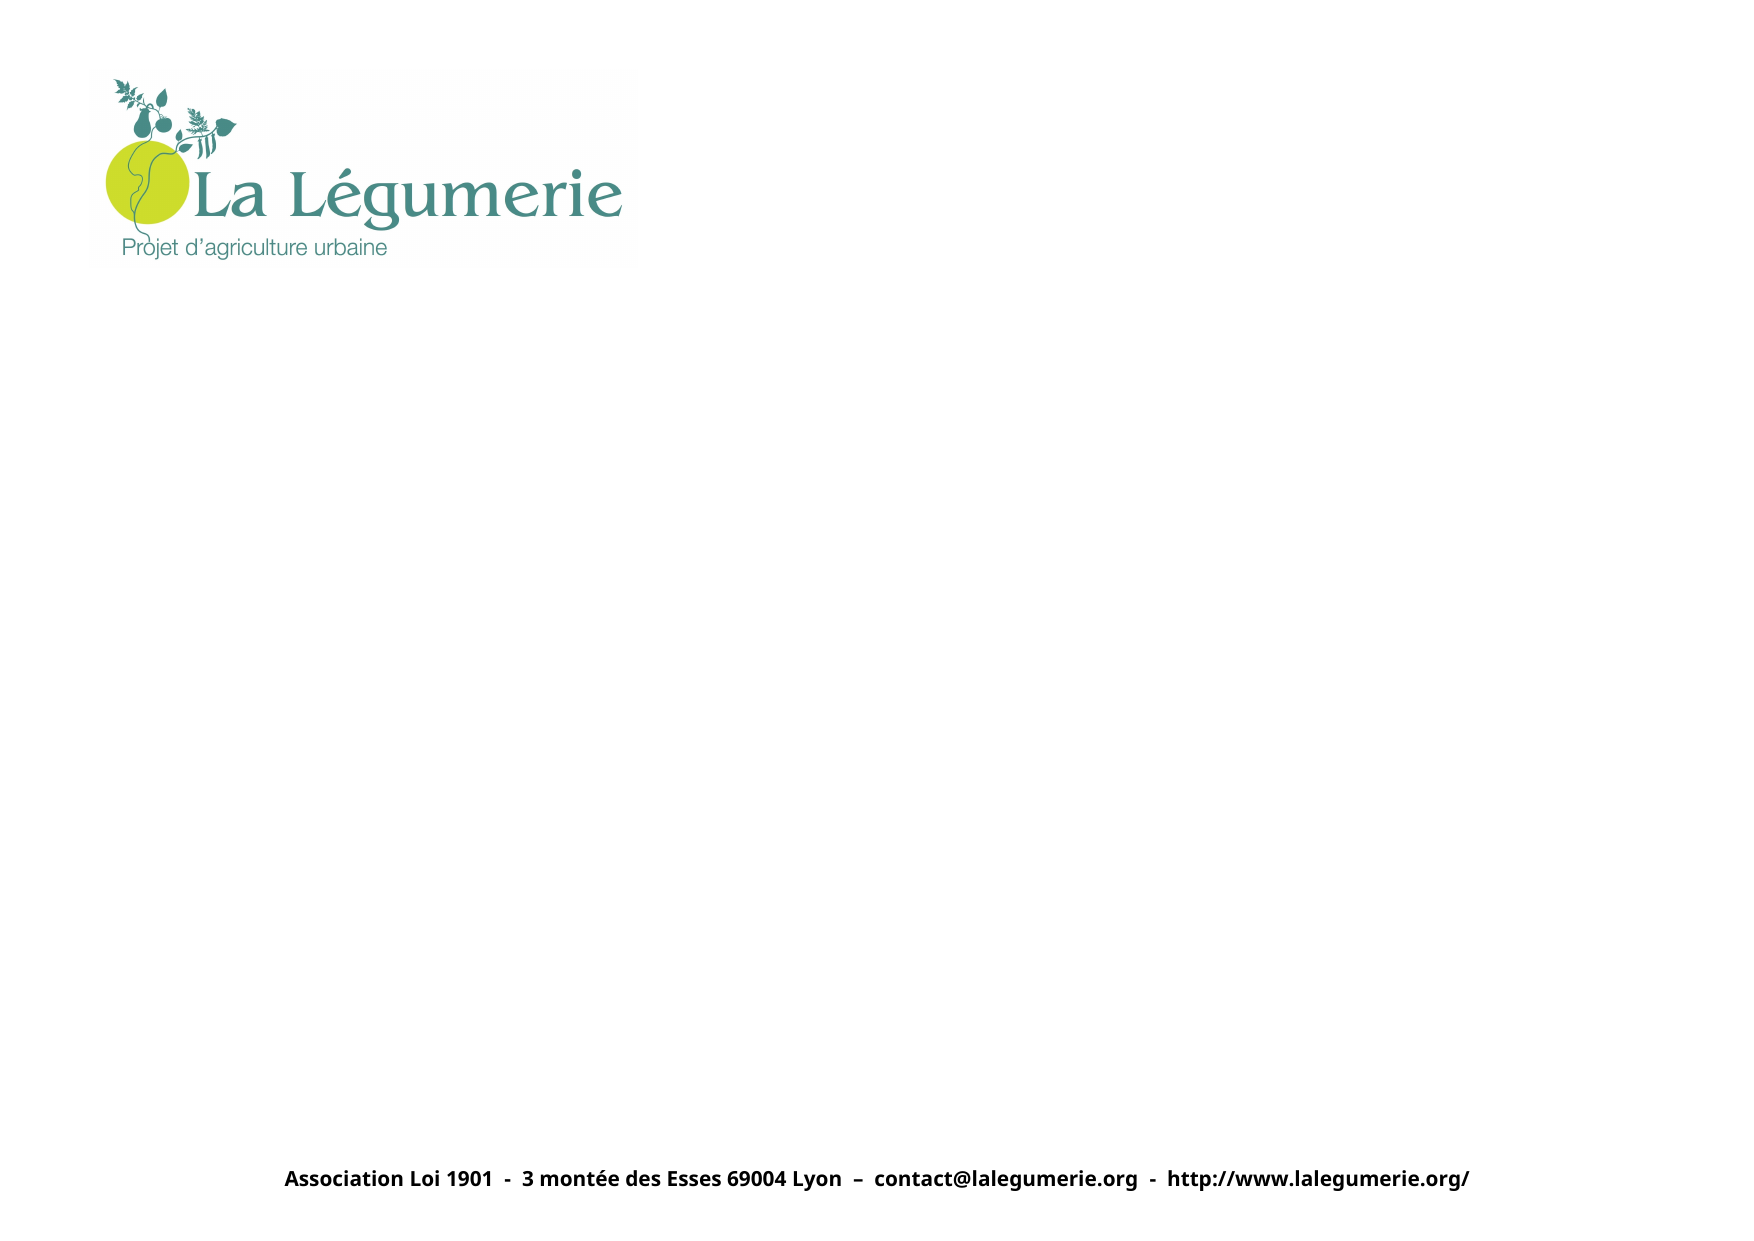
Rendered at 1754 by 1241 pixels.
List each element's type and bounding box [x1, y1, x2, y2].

picture [88, 69, 639, 268]
